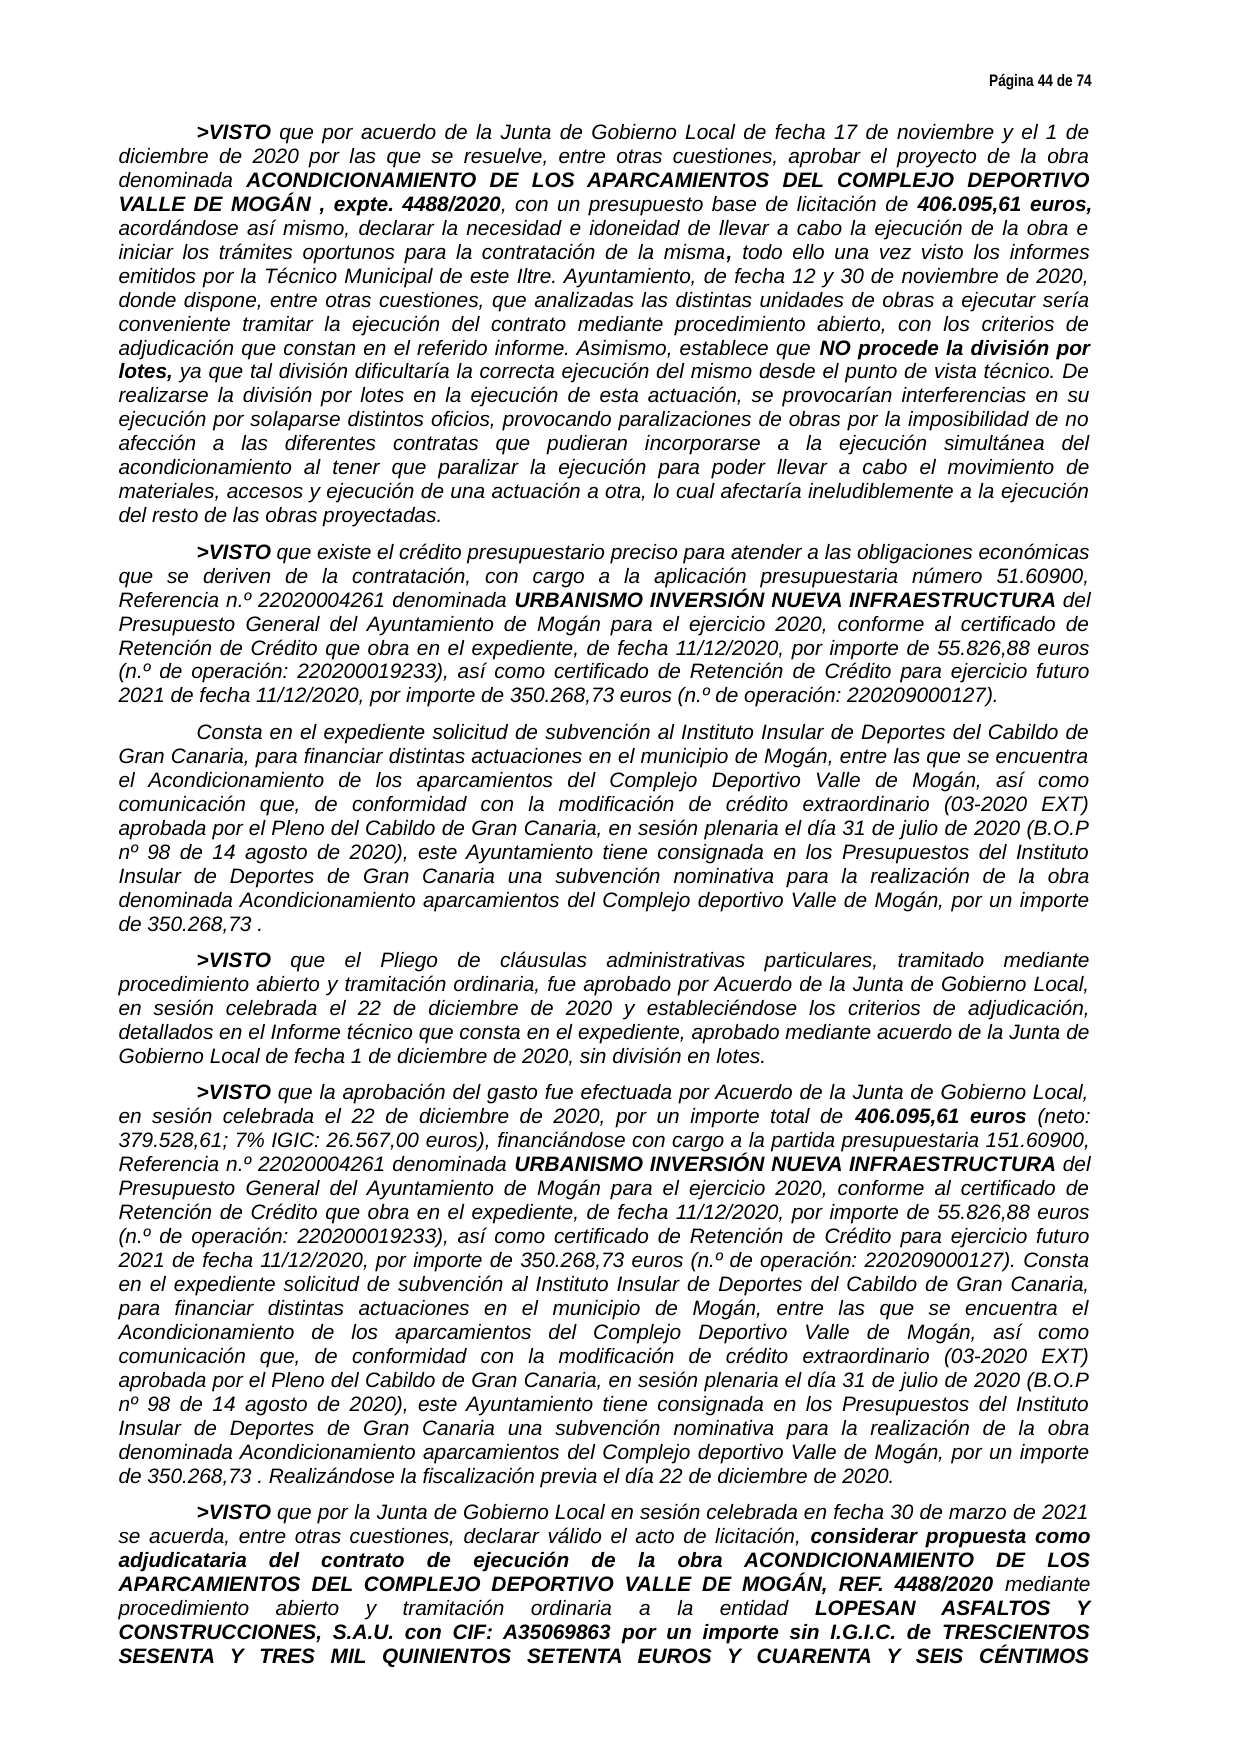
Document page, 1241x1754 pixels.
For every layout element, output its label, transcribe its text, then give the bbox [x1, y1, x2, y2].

text >VISTO que por la Junta de Gobierno Local en sesión celebrada en fecha 30 de marzo de 2021 se acuerda, entre otras cuestiones, declarar válido el acto de licitación, considerar propuesta como adjudicataria del contrato de ejecución de la obra ACONDICIONAMIENTO DE LOS APARCAMIENTOS DEL COMPLEJO DEPORTIVO VALLE DE MOGÁN, REF. 4488/2020 mediante procedimiento abierto y tramitación ordinaria a la entidad LOPESAN ASFALTOS Y CONSTRUCCIONES, S.A.U. con CIF: A35069863 por un importe sin I.G.I.C. de TRESCIENTOS SESENTA Y TRES MIL QUINIENTOS SETENTA EUROS Y CUARENTA Y SEIS CÉNTIMOS [118, 1500, 1092, 1668]
text >VISTO que el Pliego de cláusulas administrativas particulares, tramitado mediante procedimiento abierto y tramitación ordinaria, fue aprobado por Acuerdo de la Junta de Gobierno Local, en sesión celebrada el 22 de diciembre de 2020 y estableciéndose los criterios de adjudicación, detallados en el Informe técnico que consta en el expediente, aprobado mediante acuerdo de la Junta de Gobierno Local de fecha 1 de diciembre de 2020, sin división en lotes. [118, 948, 1092, 1068]
text >VISTO que existe el crédito presupuestario preciso para atender a las obligaciones económicas que se deriven de la contratación, con cargo a la aplicación presupuestaria número 51.60900, Referencia n.º 22020004261 denominada URBANISMO INVERSIÓN NUEVA INFRAESTRUCTURA del Presupuesto General del Ayuntamiento de Mogán para el ejercicio 2020, conforme al certificado de Retención de Crédito que obra en el expediente, de fecha 11/12/2020, por importe de 55.826,88 euros (n.º de operación: 220200019233), así como certificado de Retención de Crédito para ejercicio futuro 2021 de fecha 11/12/2020, por importe de 350.268,73 euros (n.º de operación: 220209000127). [118, 539, 1092, 707]
text >VISTO que la aprobación del gasto fue efectuada por Acuerdo de la Junta de Gobierno Local, en sesión celebrada el 22 de diciembre de 2020, por un importe total de 406.095,61 euros (neto: 379.528,61; 7% IGIC: 26.567,00 euros), financiándose con cargo a la partida presupuestaria 151.60900, Referencia n.º 22020004261 denominada URBANISMO INVERSIÓN NUEVA INFRAESTRUCTURA del Presupuesto General del Ayuntamiento de Mogán para el ejercicio 2020, conforme al certificado de Retención de Crédito que obra en el expediente, de fecha 11/12/2020, por importe de 55.826,88 euros (n.º de operación: 220200019233), así como certificado de Retención de Crédito para ejercicio futuro 2021 de fecha 11/12/2020, por importe de 350.268,73 euros (n.º de operación: 220209000127). Consta en el expediente solicitud de subvención al Instituto Insular de Deportes del Cabildo de Gran Canaria, para financiar distintas actuaciones en el municipio de Mogán, entre las que se encuentra el Acondicionamiento de los aparcamientos del Complejo Deportivo Valle de Mogán, así como comunicación que, de conformidad con la modificación de crédito extraordinario (03-2020 EXT) aprobada por el Pleno del Cabildo de Gran Canaria, en sesión plenaria el día 31 de julio de 2020 (B.O.P nº 98 de 14 agosto de 2020), este Ayuntamiento tiene consignada en los Presupuestos del Instituto Insular de Deportes de Gran Canaria una subvención nominativa para la realización de la obra denominada Acondicionamiento aparcamientos del Complejo deportivo Valle de Mogán, por un importe de 350.268,73 . Realizándose la fiscalización previa el día 22 de diciembre de 2020. [118, 1080, 1092, 1487]
text >VISTO que por acuerdo de la Junta de Gobierno Local de fecha 17 de noviembre y el 1 de diciembre de 2020 por las que se resuelve, entre otras cuestiones, aprobar el proyecto de la obra denominada ACONDICIONAMIENTO DE LOS APARCAMIENTOS DEL COMPLEJO DEPORTIVO VALLE DE MOGÁN , expte. 4488/2020, con un presupuesto base de licitación de 406.095,61 euros, acordándose así mismo, declarar la necesidad e idoneidad de llevar a cabo la ejecución de la obra e iniciar los trámites oportunos para la contratación de la misma, todo ello una vez visto los informes emitidos por la Técnico Municipal de este Iltre. Ayuntamiento, de fecha 12 y 30 de noviembre de 2020, donde dispone, entre otras cuestiones, que analizadas las distintas unidades de obras a ejecutar sería conveniente tramitar la ejecución del contrato mediante procedimiento abierto, con los criterios de adjudicación que constan en el referido informe. Asimismo, establece que NO procede la división por lotes, ya que tal división dificultaría la correcta ejecución del mismo desde el punto de vista técnico. De realizarse la división por lotes en la ejecución de esta actuación, se provocarían interferencias en su ejecución por solaparse distintos oficios, provocando paralizaciones de obras por la imposibilidad de no afección a las diferentes contratas que pudieran incorporarse a la ejecución simultánea del acondicionamiento al tener que paralizar la ejecución para poder llevar a cabo el movimiento de materiales, accesos y ejecución de una actuación a otra, lo cual afectaría ineludiblemente a la ejecución del resto de las obras proyectadas. [118, 120, 1092, 527]
text Consta en el expediente solicitud de subvención al Instituto Insular de Deportes del Cabildo de Gran Canaria, para financiar distintas actuaciones en el municipio de Mogán, entre las que se encuentra el Acondicionamiento de los aparcamientos del Complejo Deportivo Valle de Mogán, así como comunicación que, de conformidad con la modificación de crédito extraordinario (03-2020 EXT) aprobada por el Pleno del Cabildo de Gran Canaria, en sesión plenaria el día 31 de julio de 2020 (B.O.P nº 98 de 14 agosto de 2020), este Ayuntamiento tiene consignada en los Presupuestos del Instituto Insular de Deportes de Gran Canaria una subvención nominativa para la realización de la obra denominada Acondicionamiento aparcamientos del Complejo deportivo Valle de Mogán, por un importe de 350.268,73 . [118, 720, 1092, 935]
